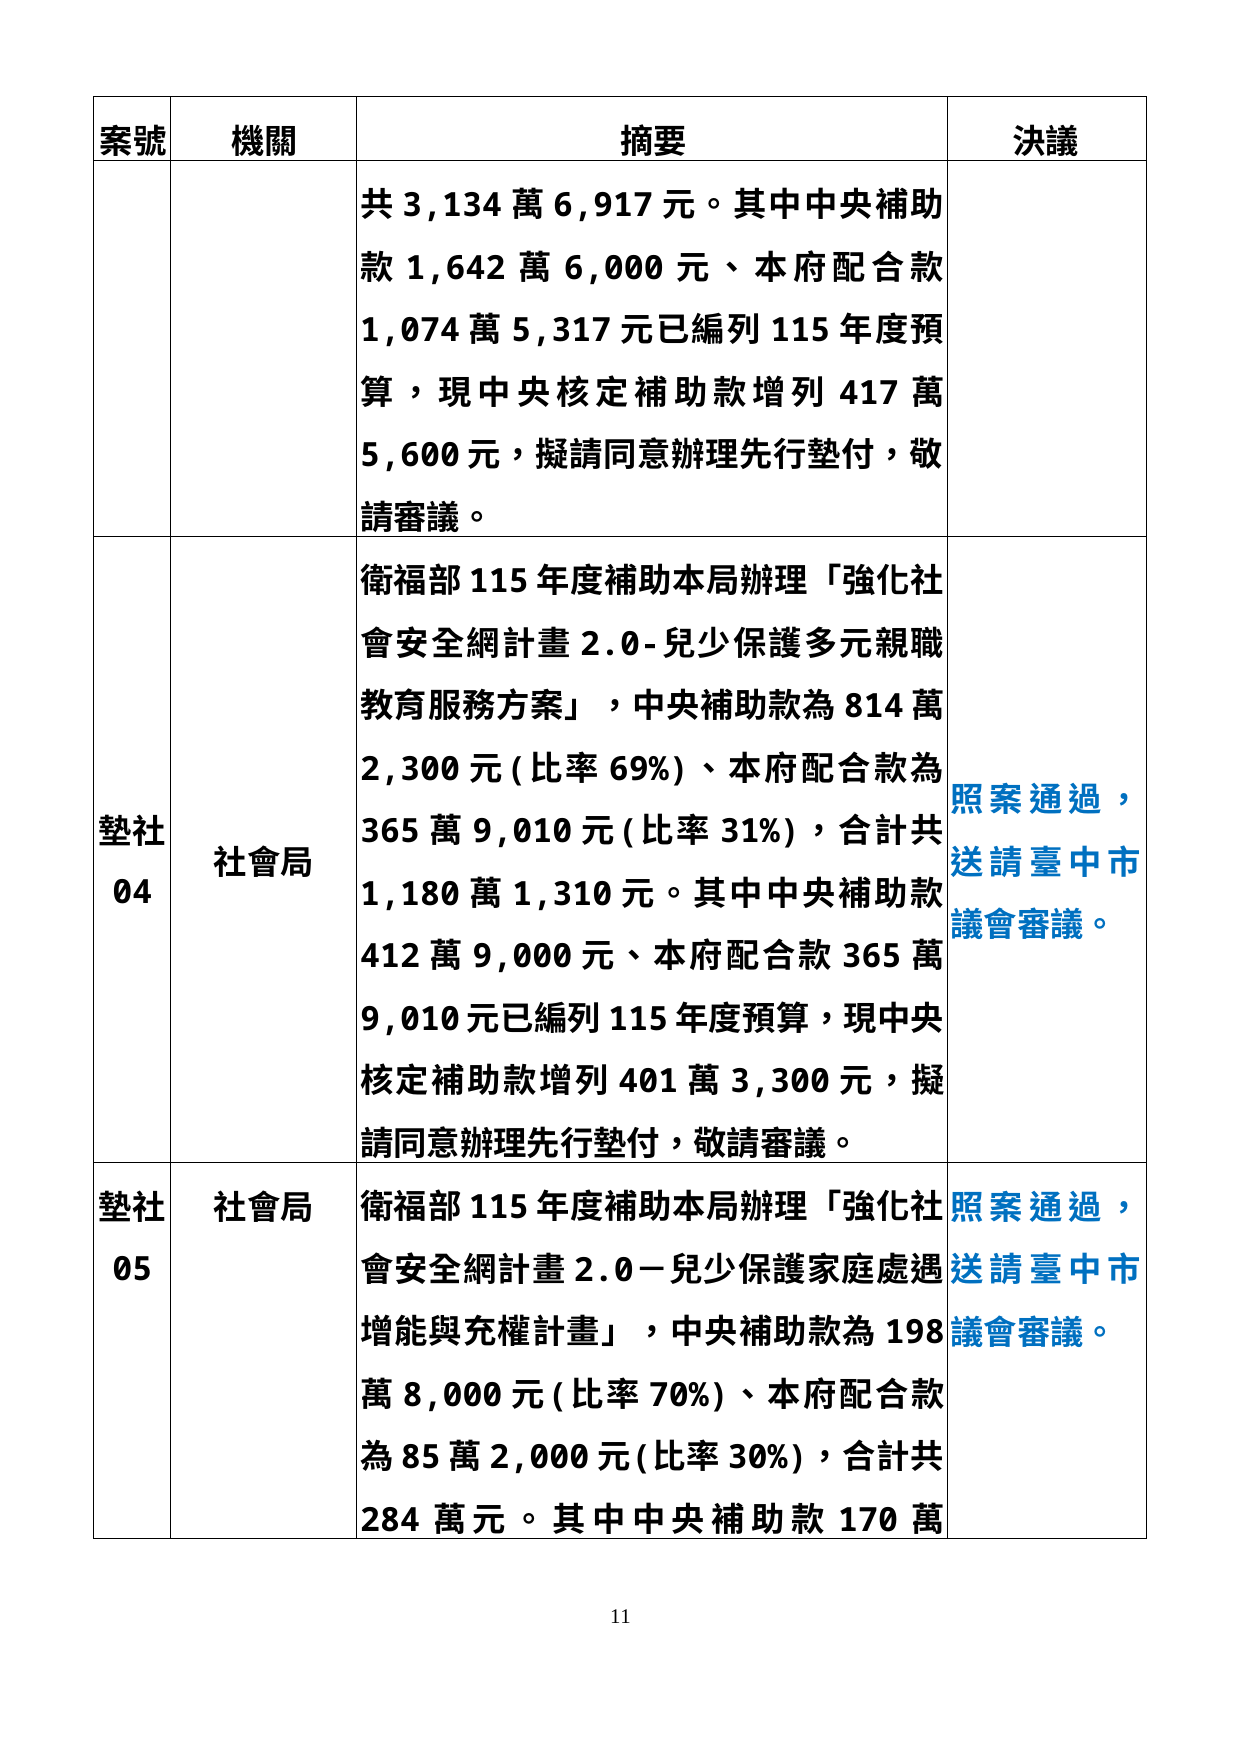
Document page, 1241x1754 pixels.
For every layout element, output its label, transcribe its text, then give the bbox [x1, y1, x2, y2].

table_cell 社會局 [171, 537, 356, 1162]
table_header 決議 [948, 97, 1146, 160]
table_cell 衛福部115年度補助本局辦理「強化社會安全網計畫2.0-兒少保護多元親職教育服務方案」，中央補助款為814萬2,300元(比率69%)、本府配合款為365萬9,010元(比率31%)，合計共1,180萬1,310元。其中中央補助款412萬9,000元、本府配合款365萬9,010元已編列115年度預算，現中央核定補助款增列401萬3,300元，擬請同意辦理先行墊付，敬請審議。 [357, 537, 947, 1162]
table_cell 照案通過，送請臺中市議會審議。 [948, 537, 1146, 1162]
table_header 案號 [94, 97, 170, 160]
table_cell 照案通過，送請臺中市議會審議。 [948, 1163, 1146, 1538]
table_cell 墊社04 [94, 537, 170, 1162]
table_cell 墊社05 [94, 1163, 170, 1538]
table_cell 社會局 [171, 1163, 356, 1538]
table_cell [171, 161, 356, 536]
table_cell [948, 161, 1146, 536]
table_cell 共3,134萬6,917元。其中中央補助款1,642萬6,000元、本府配合款1,074萬5,317元已編列115年度預算，現中央核定補助款增列417萬5,600元，擬請同意辦理先行墊付，敬請審議。 [357, 161, 947, 536]
table_header 摘要 [357, 97, 947, 160]
table_header 機關 [171, 97, 356, 160]
table_cell [94, 161, 170, 536]
table_cell 衛福部115年度補助本局辦理「強化社會安全網計畫2.0－兒少保護家庭處遇增能與充權計畫」，中央補助款為198萬8,000元(比率70%)、本府配合款為85萬2,000元(比率30%)，合計共284萬元。其中中央補助款170萬 [357, 1163, 947, 1538]
